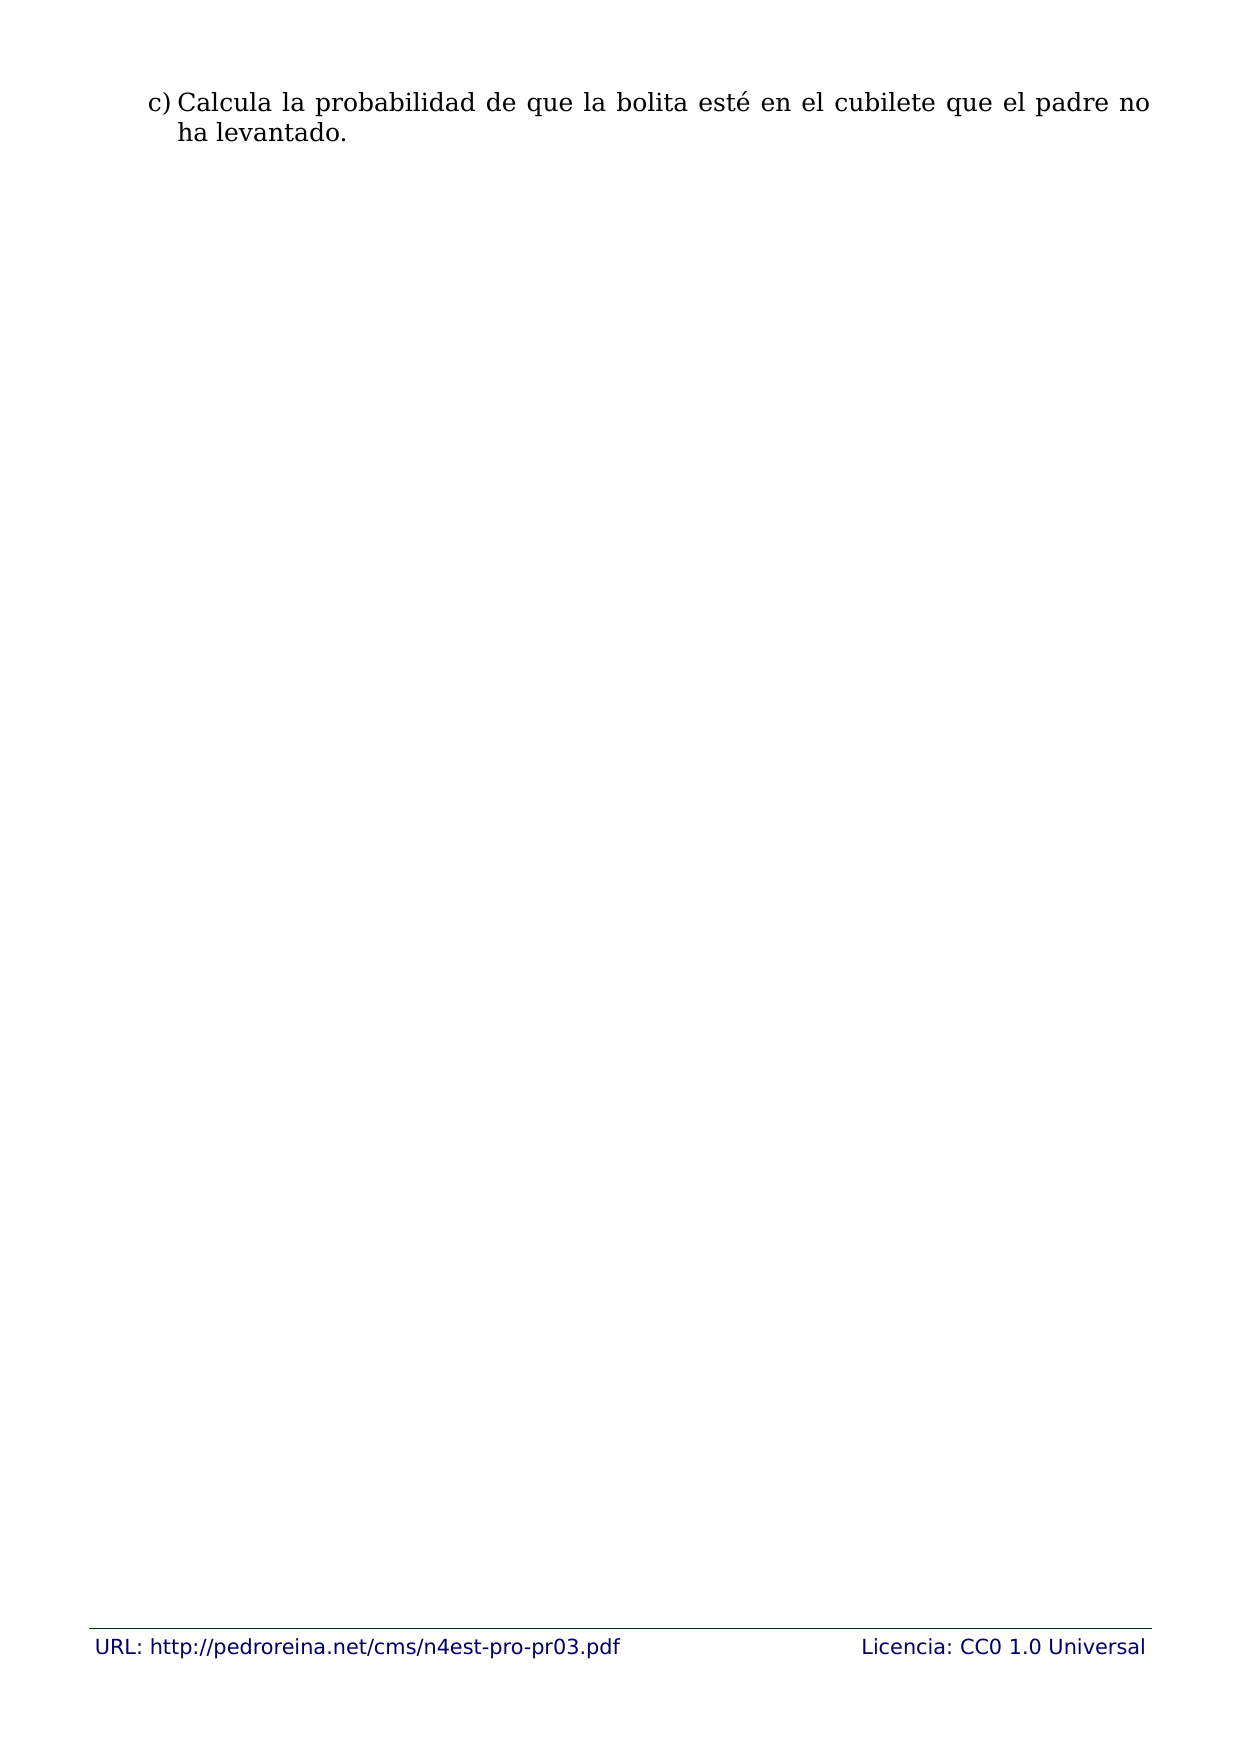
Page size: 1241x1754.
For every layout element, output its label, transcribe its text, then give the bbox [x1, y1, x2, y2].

text c) Calcula la probabilidad de que la bolita esté en el cubilete que el padre no ha levantado. [148, 88, 1152, 147]
